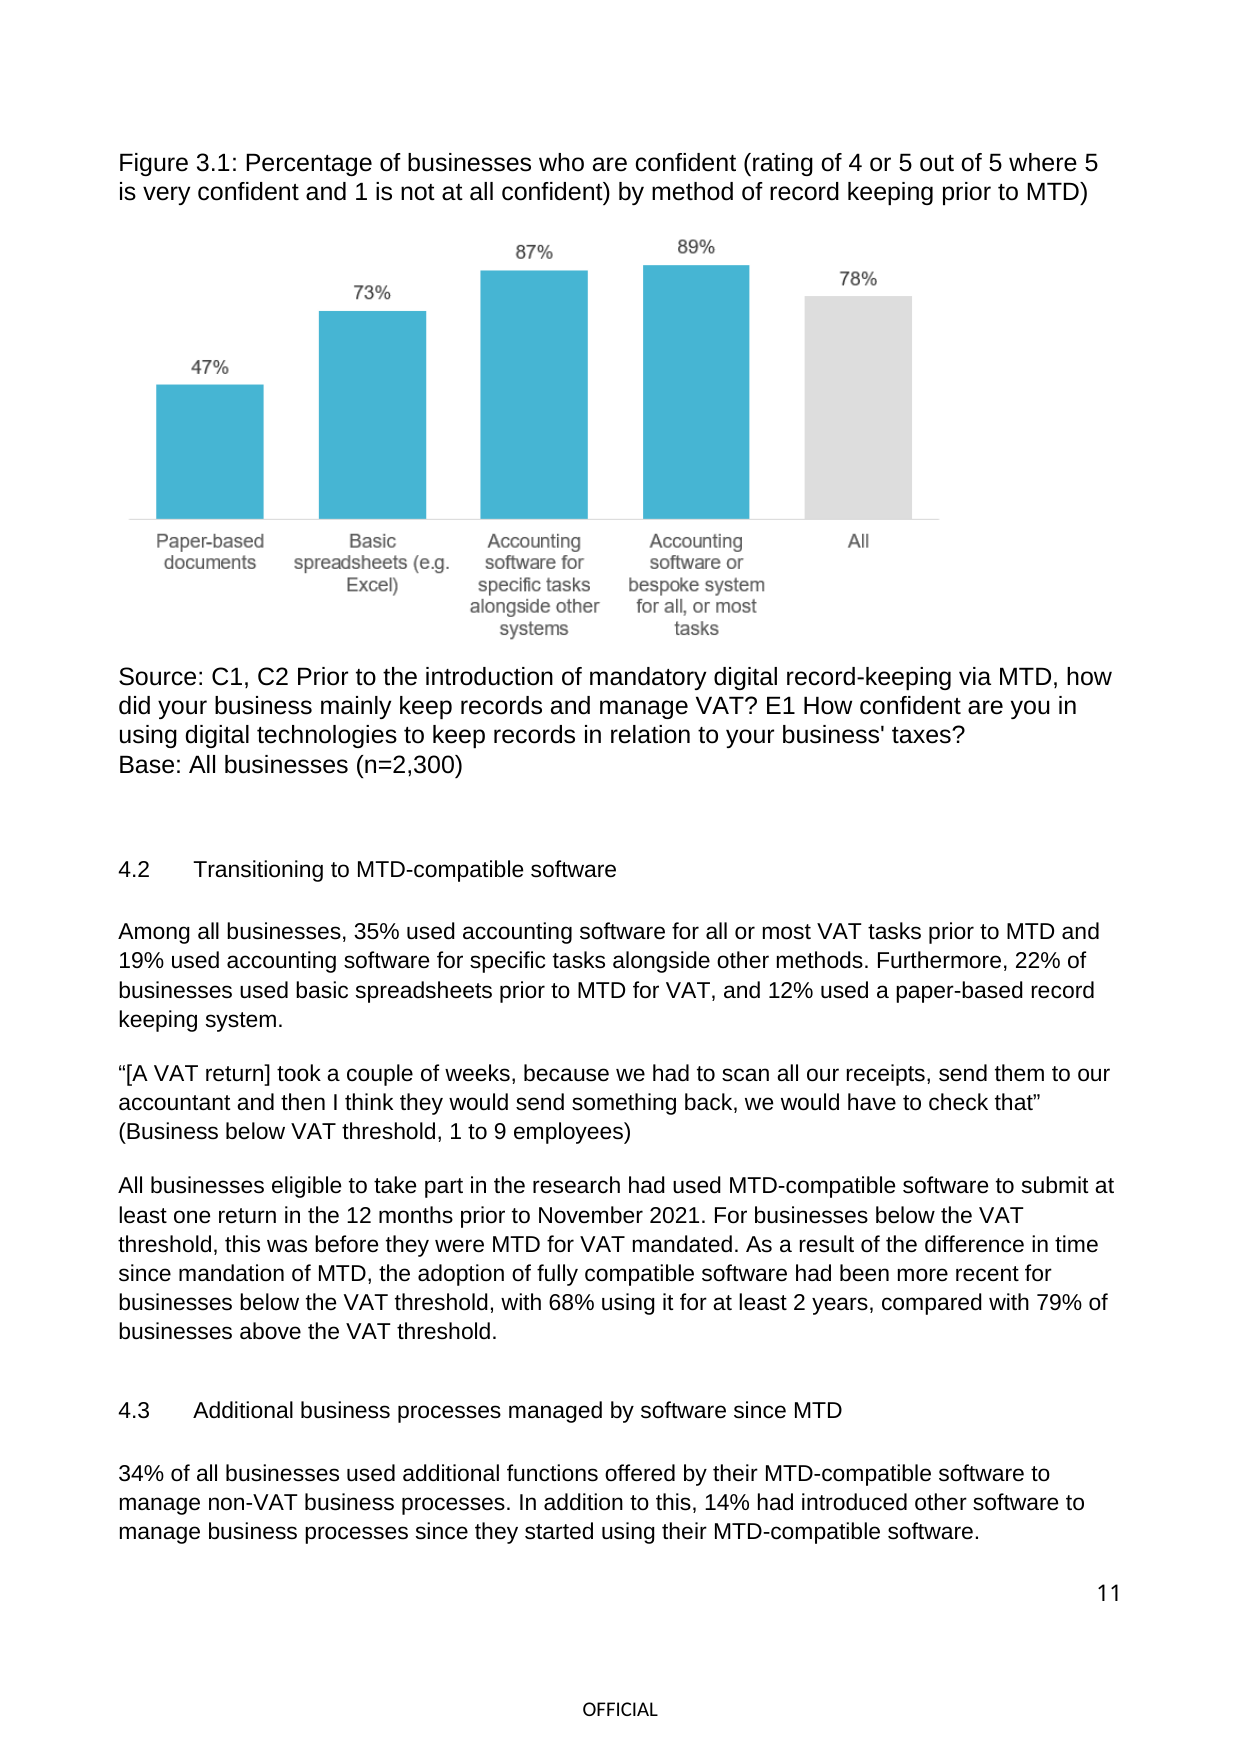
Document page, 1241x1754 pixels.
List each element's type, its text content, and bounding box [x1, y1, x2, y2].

text 34% of all businesses used additional functions offered by their MTD-compatible software to manage non-VAT business processes. In addition to this, 14% had introduced other software to manage business processes since they started using their MTD-compatible software. [118, 1458, 1122, 1546]
subtitle Transitioning to MTD-compatible software [118, 854, 1122, 883]
text “[A VAT return] took a couple of weeks, because we had to scan all our receipts, send them to our accountant and then I think they would send something back, we would have to check that” (Business below VAT threshold, 1 to 9 employees) [118, 1058, 1122, 1146]
text Among all businesses, 35% used accounting software for all or most VAT tasks prior to MTD and 19% used accounting software for specific tasks alongside other methods. Furthermore, 22% of businesses used basic spreadsheets prior to MTD for VAT, and 12% used a paper-based record keeping system. [118, 916, 1122, 1033]
text Figure 3.1: Percentage of businesses who are confident (rating of 4 or 5 out of 5 where 5 is very confident and 1 is not at all confident) by method of record keeping prior to MTD) [118, 148, 1122, 206]
text Source: C1, C2 Prior to the introduction of mandatory digital record-keeping via MTD, how did your business mainly keep records and manage VAT? E1 How confident are you in using digital technologies to keep records in relation to your business' taxes? [118, 662, 1122, 750]
subtitle Additional business processes managed by software since MTD [118, 1396, 1122, 1425]
text Base: All businesses (n=2,300) [118, 750, 1122, 779]
text All businesses eligible to take part in the research had used MTD-compatible software to submit at least one return in the 12 months prior to November 2021. For businesses below the VAT threshold, this was before they were MTD for VAT mandated. As a result of the difference in time since mandation of MTD, the adoption of fully compatible software had been more recent for businesses below the VAT threshold, with 68% using it for at least 2 years, compared with 79% of businesses above the VAT threshold. [118, 1171, 1122, 1346]
